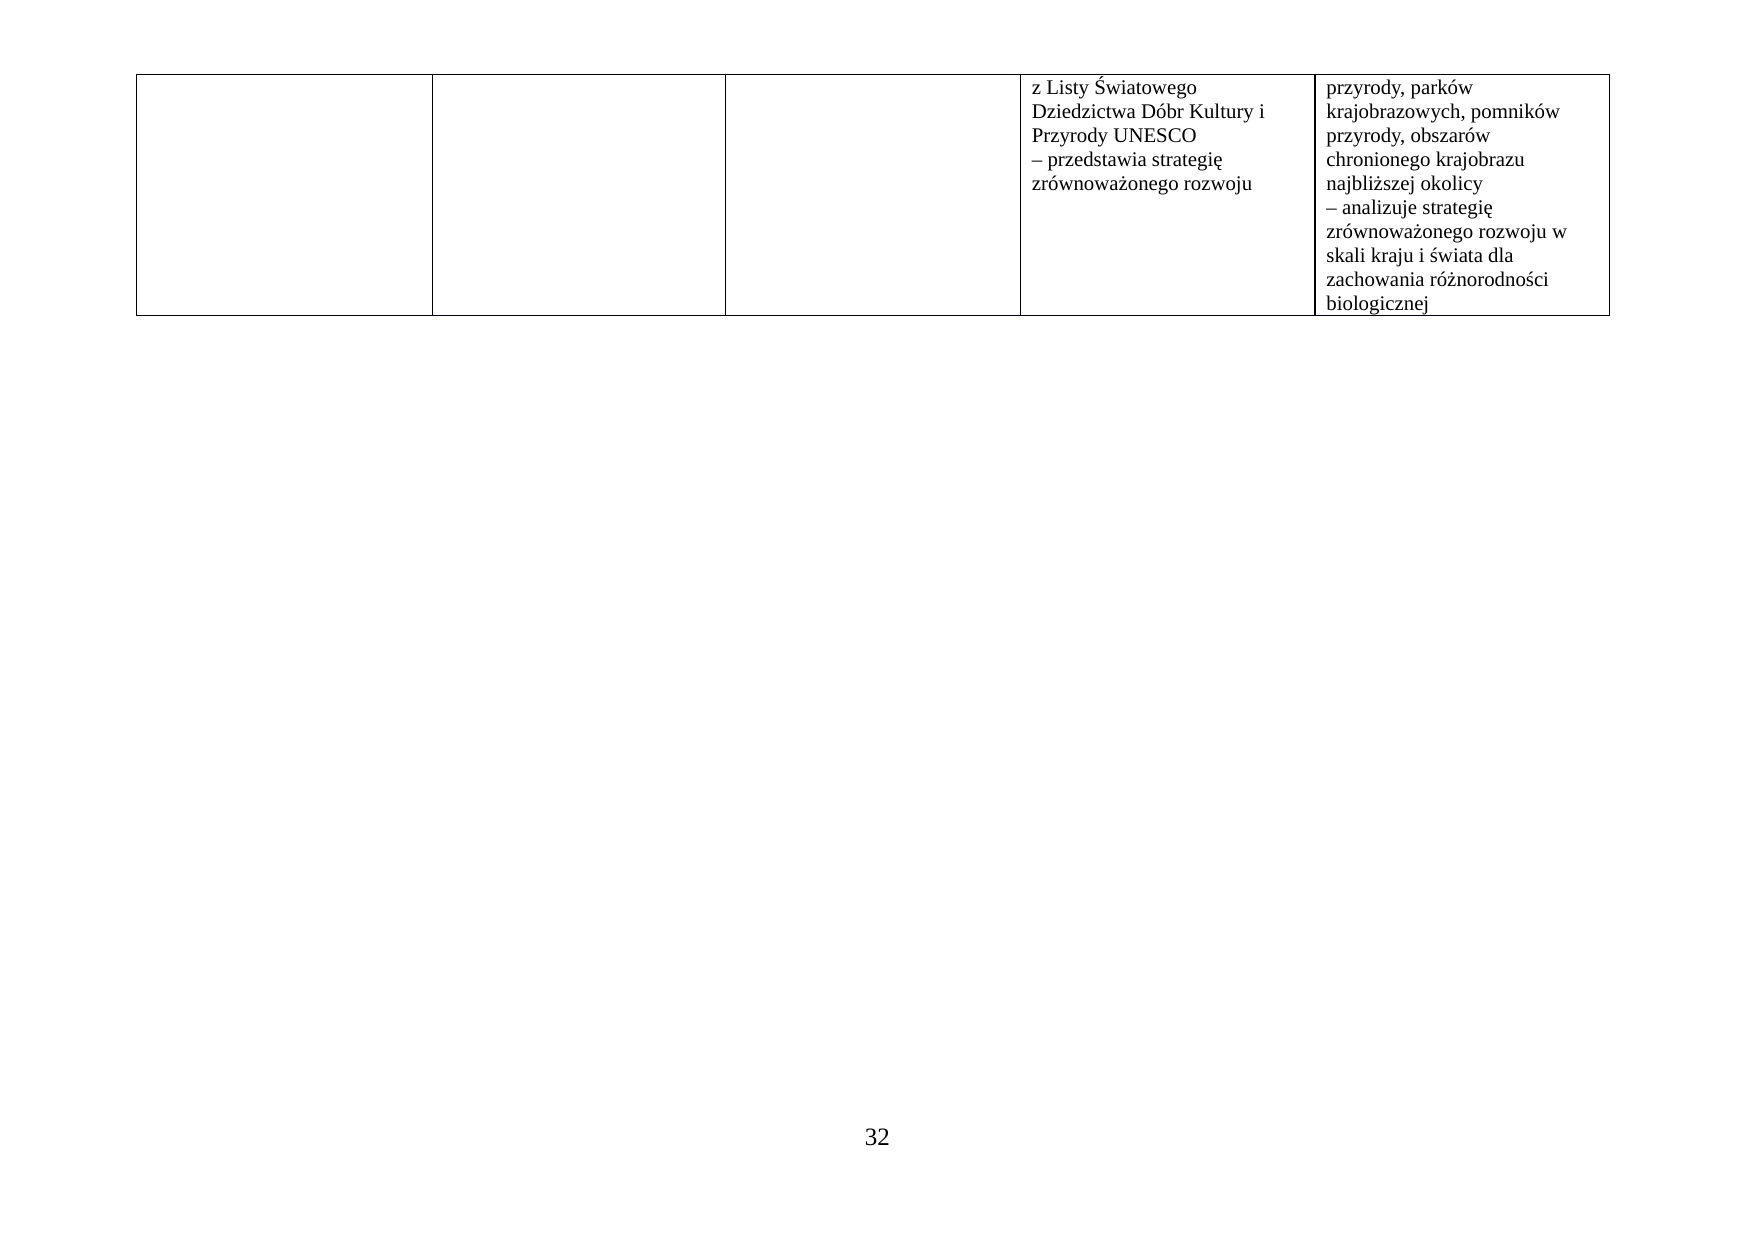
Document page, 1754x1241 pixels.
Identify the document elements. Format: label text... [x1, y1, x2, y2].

table_cell przyrody, parków krajobrazowych, pomników przyrody, obszarów chronionego krajobrazu najbliższej okolicy – analizuje strategię zrównoważonego rozwoju w skali kraju i świata dla zachowania różnorodności biologicznej [1316, 75, 1609, 315]
table_cell [433, 75, 725, 315]
table_cell z Listy Światowego Dziedzictwa Dóbr Kultury i Przyrody UNESCO – przedstawia strategię zrównoważonego rozwoju [1021, 75, 1314, 315]
table_cell [726, 75, 1020, 315]
table_cell [137, 75, 432, 315]
